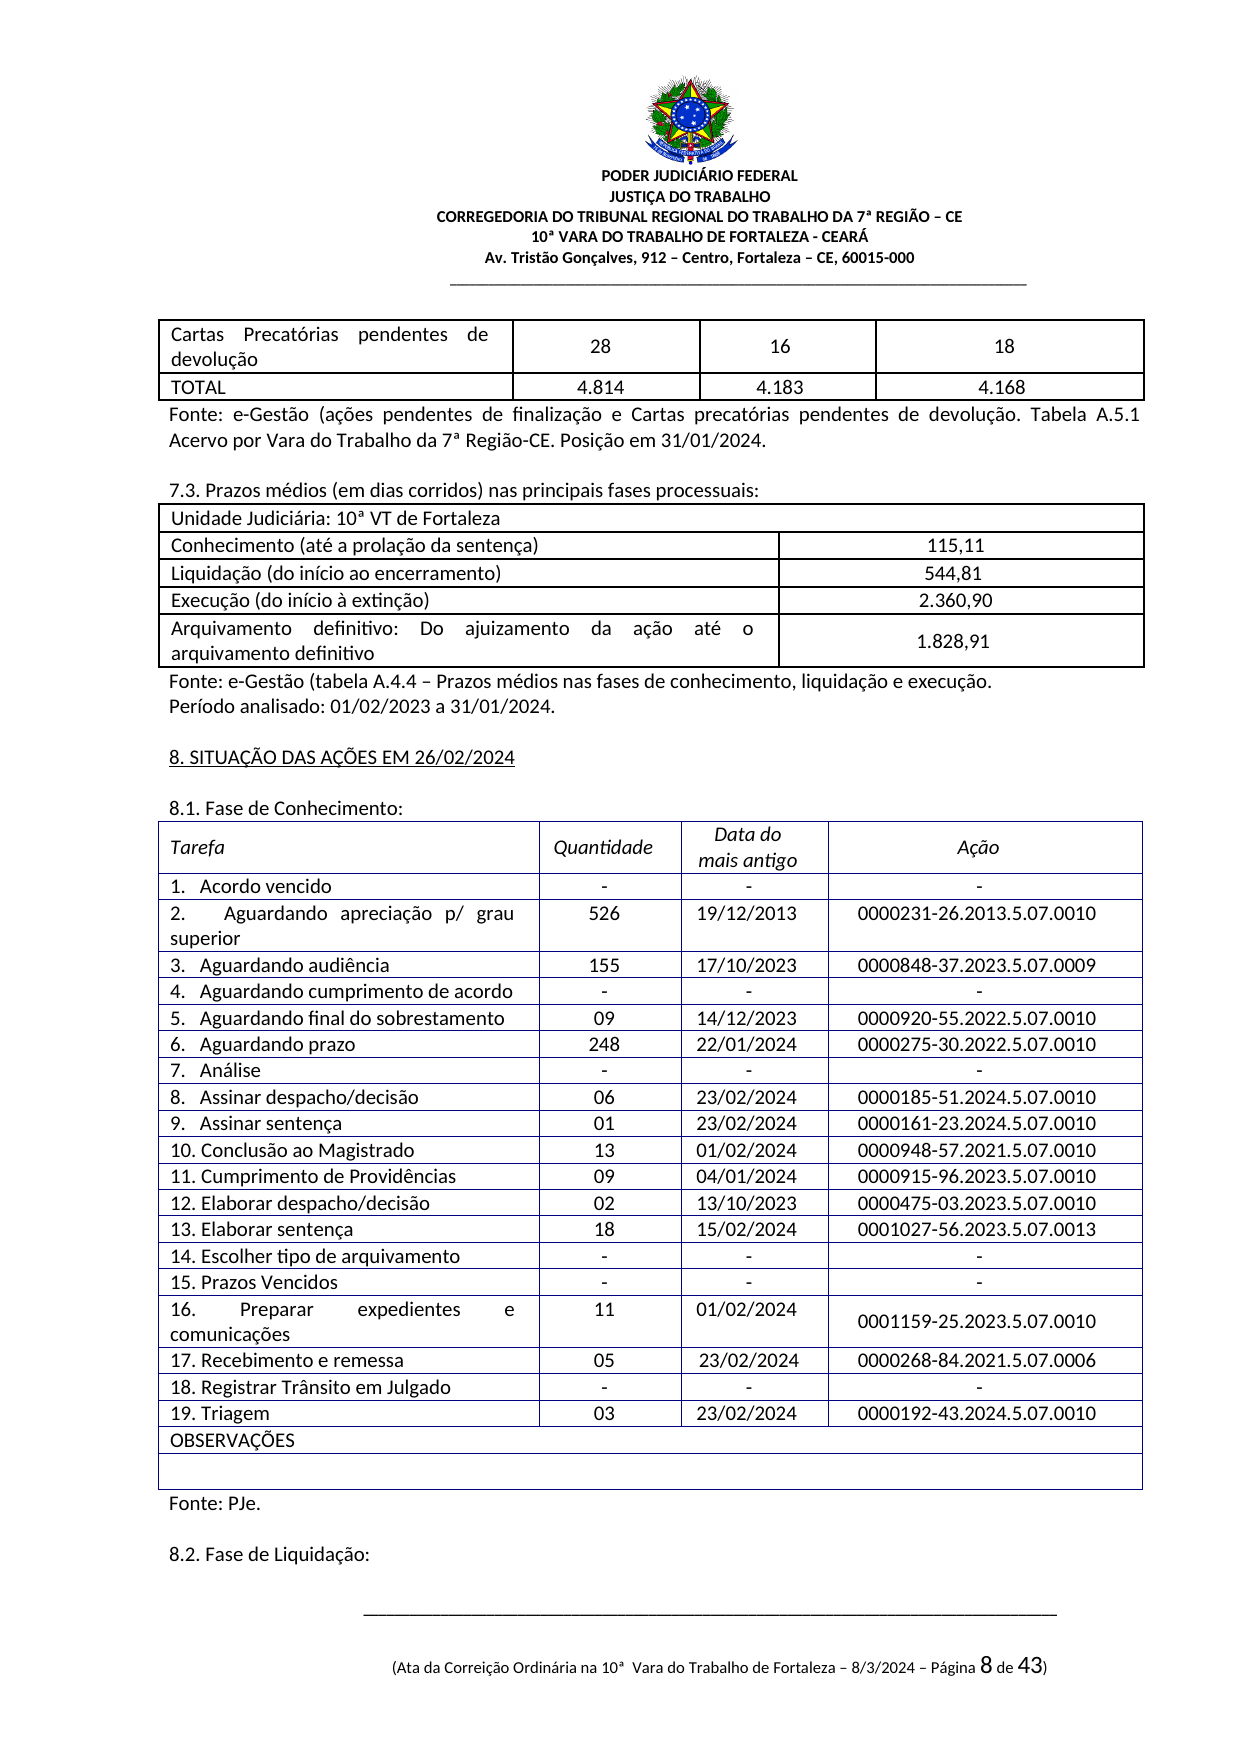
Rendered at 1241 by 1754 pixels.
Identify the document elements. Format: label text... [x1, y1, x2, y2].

table_cell 22/01/2024 [682, 1031, 828, 1057]
table_cell 0000192-43.2024.5.07.0010 [829, 1401, 1142, 1426]
table_cell - [829, 1058, 1142, 1083]
table_cell 5. Aguardando final do sobrestamento [159, 1005, 539, 1030]
table_cell 23/02/2024 [682, 1348, 828, 1373]
table_cell Execução (do início à extinção) [160, 588, 778, 613]
table_cell 23/02/2024 [682, 1111, 828, 1136]
table_cell - [829, 1243, 1142, 1268]
table_cell - [540, 1243, 681, 1268]
table_cell 18 [877, 321, 1143, 372]
table_cell Conhecimento (até a prolação da sentença) [160, 533, 778, 558]
table_cell 15. Prazos Vencidos [159, 1269, 539, 1295]
table_header Data do mais antigo [682, 822, 828, 872]
table_cell 0001159-25.2023.5.07.0010 [829, 1296, 1142, 1347]
table_cell 16 [701, 321, 875, 372]
table_cell 16. Preparar expedientes e comunicações [159, 1296, 539, 1347]
table_cell 0000275-30.2022.5.07.0010 [829, 1031, 1142, 1057]
text 7.3. Prazos médios (em dias corridos) nas principais fases processuais: [169, 478, 1142, 503]
table_cell - [829, 978, 1142, 1004]
text Período analisado: 01/02/2023 a 31/01/2024. [169, 693, 1142, 719]
table_cell - [682, 1243, 828, 1268]
table_cell 14/12/2023 [682, 1005, 828, 1030]
table_cell 12. Elaborar despacho/decisão [159, 1190, 539, 1215]
table_cell - [829, 1269, 1142, 1295]
table_cell Liquidação (do início ao encerramento) [160, 560, 778, 586]
table_cell 0000915-96.2023.5.07.0010 [829, 1164, 1142, 1189]
table_cell 4.183 [701, 374, 875, 399]
table_header Tarefa [159, 822, 539, 872]
table_cell 19. Triagem [159, 1401, 539, 1426]
table_cell - [540, 1374, 681, 1399]
table_cell 2. Aguardando apreciação p/ grau superior [159, 900, 539, 951]
table_cell 9. Assinar sentença [159, 1111, 539, 1136]
table_cell 18. Registrar Trânsito em Julgado [159, 1374, 539, 1399]
table_header Unidade Judiciária: 10ª VT de Fortaleza [160, 505, 1143, 531]
table_cell 248 [540, 1031, 681, 1057]
table_cell 544,81 [780, 560, 1143, 586]
table_cell Arquivamento definitivo: Do ajuizamento da ação até o arquivamento definitivo [160, 615, 778, 666]
table_cell Cartas Precatórias pendentes de devolução [160, 321, 512, 372]
table_cell 01/02/2024 [682, 1296, 828, 1347]
table_cell 11. Cumprimento de Providências [159, 1164, 539, 1189]
table_cell 0000161-23.2024.5.07.0010 [829, 1111, 1142, 1136]
table_cell 0000848-37.2023.5.07.0009 [829, 952, 1142, 977]
table_header Quantidade [540, 822, 681, 872]
table_cell 17/10/2023 [682, 952, 828, 977]
table_cell 28 [514, 321, 699, 372]
table_cell 01 [540, 1111, 681, 1136]
table_cell 0000231-26.2013.5.07.0010 [829, 900, 1142, 951]
text Fonte: PJe. [169, 1490, 1142, 1516]
text Fonte: e-Gestão (ações pendentes de finalização e Cartas precatórias pendentes de devolução. Tabela A.5.1 Acervo por Vara do Trabalho da 7ª Região-CE. Posição em 31/01/2024. [169, 401, 1142, 452]
table_cell 11 [540, 1296, 681, 1347]
table_cell 1. Acordo vencido [159, 874, 539, 899]
table_cell 13/10/2023 [682, 1190, 828, 1215]
table_cell 01/02/2024 [682, 1137, 828, 1162]
table_cell 155 [540, 952, 681, 977]
table_cell - [540, 1058, 681, 1083]
table_cell 05 [540, 1348, 681, 1373]
picture [640, 73, 739, 166]
table_cell - [540, 1269, 681, 1295]
table_cell 19/12/2013 [682, 900, 828, 951]
table_cell 14. Escolher tipo de arquivamento [159, 1243, 539, 1268]
table_cell - [682, 978, 828, 1004]
table_cell 526 [540, 900, 681, 951]
table_cell 8. Assinar despacho/decisão [159, 1084, 539, 1109]
text 8.2. Fase de Liquidação: [169, 1541, 1142, 1567]
table_cell 0000268-84.2021.5.07.0006 [829, 1348, 1142, 1373]
table_cell - [682, 1058, 828, 1083]
table_cell 06 [540, 1084, 681, 1109]
table_cell - [540, 978, 681, 1004]
table_header Ação [829, 822, 1142, 872]
table_cell TOTAL [160, 374, 512, 399]
table_cell 115,11 [780, 533, 1143, 558]
table_cell 04/01/2024 [682, 1164, 828, 1189]
table_cell 03 [540, 1401, 681, 1426]
table_cell 6. Aguardando prazo [159, 1031, 539, 1057]
table_cell 0000475-03.2023.5.07.0010 [829, 1190, 1142, 1215]
table_cell 4.814 [514, 374, 699, 399]
table_cell - [829, 874, 1142, 899]
text Fonte: e-Gestão (tabela A.4.4 – Prazos médios nas fases de conhecimento, liquidação e execução. [169, 668, 1142, 693]
table_cell - [682, 1374, 828, 1399]
table_cell 2.360,90 [780, 588, 1143, 613]
table_cell 3. Aguardando audiência [159, 952, 539, 977]
text 8. SITUAÇÃO DAS AÇÕES EM 26/02/2024 [169, 744, 1142, 770]
table_cell - [829, 1374, 1142, 1399]
table_cell - [540, 874, 681, 899]
table_cell 0000948-57.2021.5.07.0010 [829, 1137, 1142, 1162]
table_cell 23/02/2024 [682, 1401, 828, 1426]
table_cell 23/02/2024 [682, 1084, 828, 1109]
table_cell - [682, 874, 828, 899]
table_cell 7. Análise [159, 1058, 539, 1083]
table_cell 09 [540, 1164, 681, 1189]
table_cell 13 [540, 1137, 681, 1162]
text 8.1. Fase de Conhecimento: [169, 795, 1142, 821]
table_cell 15/02/2024 [682, 1216, 828, 1242]
table_cell 02 [540, 1190, 681, 1215]
table_cell 09 [540, 1005, 681, 1030]
table_cell 4. Aguardando cumprimento de acordo [159, 978, 539, 1004]
table_cell 17. Recebimento e remessa [159, 1348, 539, 1373]
table_cell - [682, 1269, 828, 1295]
table_cell 0000920-55.2022.5.07.0010 [829, 1005, 1142, 1030]
table_cell OBSERVAÇÕES [159, 1427, 1142, 1452]
table_cell [159, 1454, 1142, 1489]
table_cell 0000185-51.2024.5.07.0010 [829, 1084, 1142, 1109]
table_cell 1.828,91 [780, 615, 1143, 666]
table_cell 0001027-56.2023.5.07.0013 [829, 1216, 1142, 1242]
table_cell 18 [540, 1216, 681, 1242]
table_cell 4.168 [877, 374, 1143, 399]
table_cell 10. Conclusão ao Magistrado [159, 1137, 539, 1162]
table_cell 13. Elaborar sentença [159, 1216, 539, 1242]
